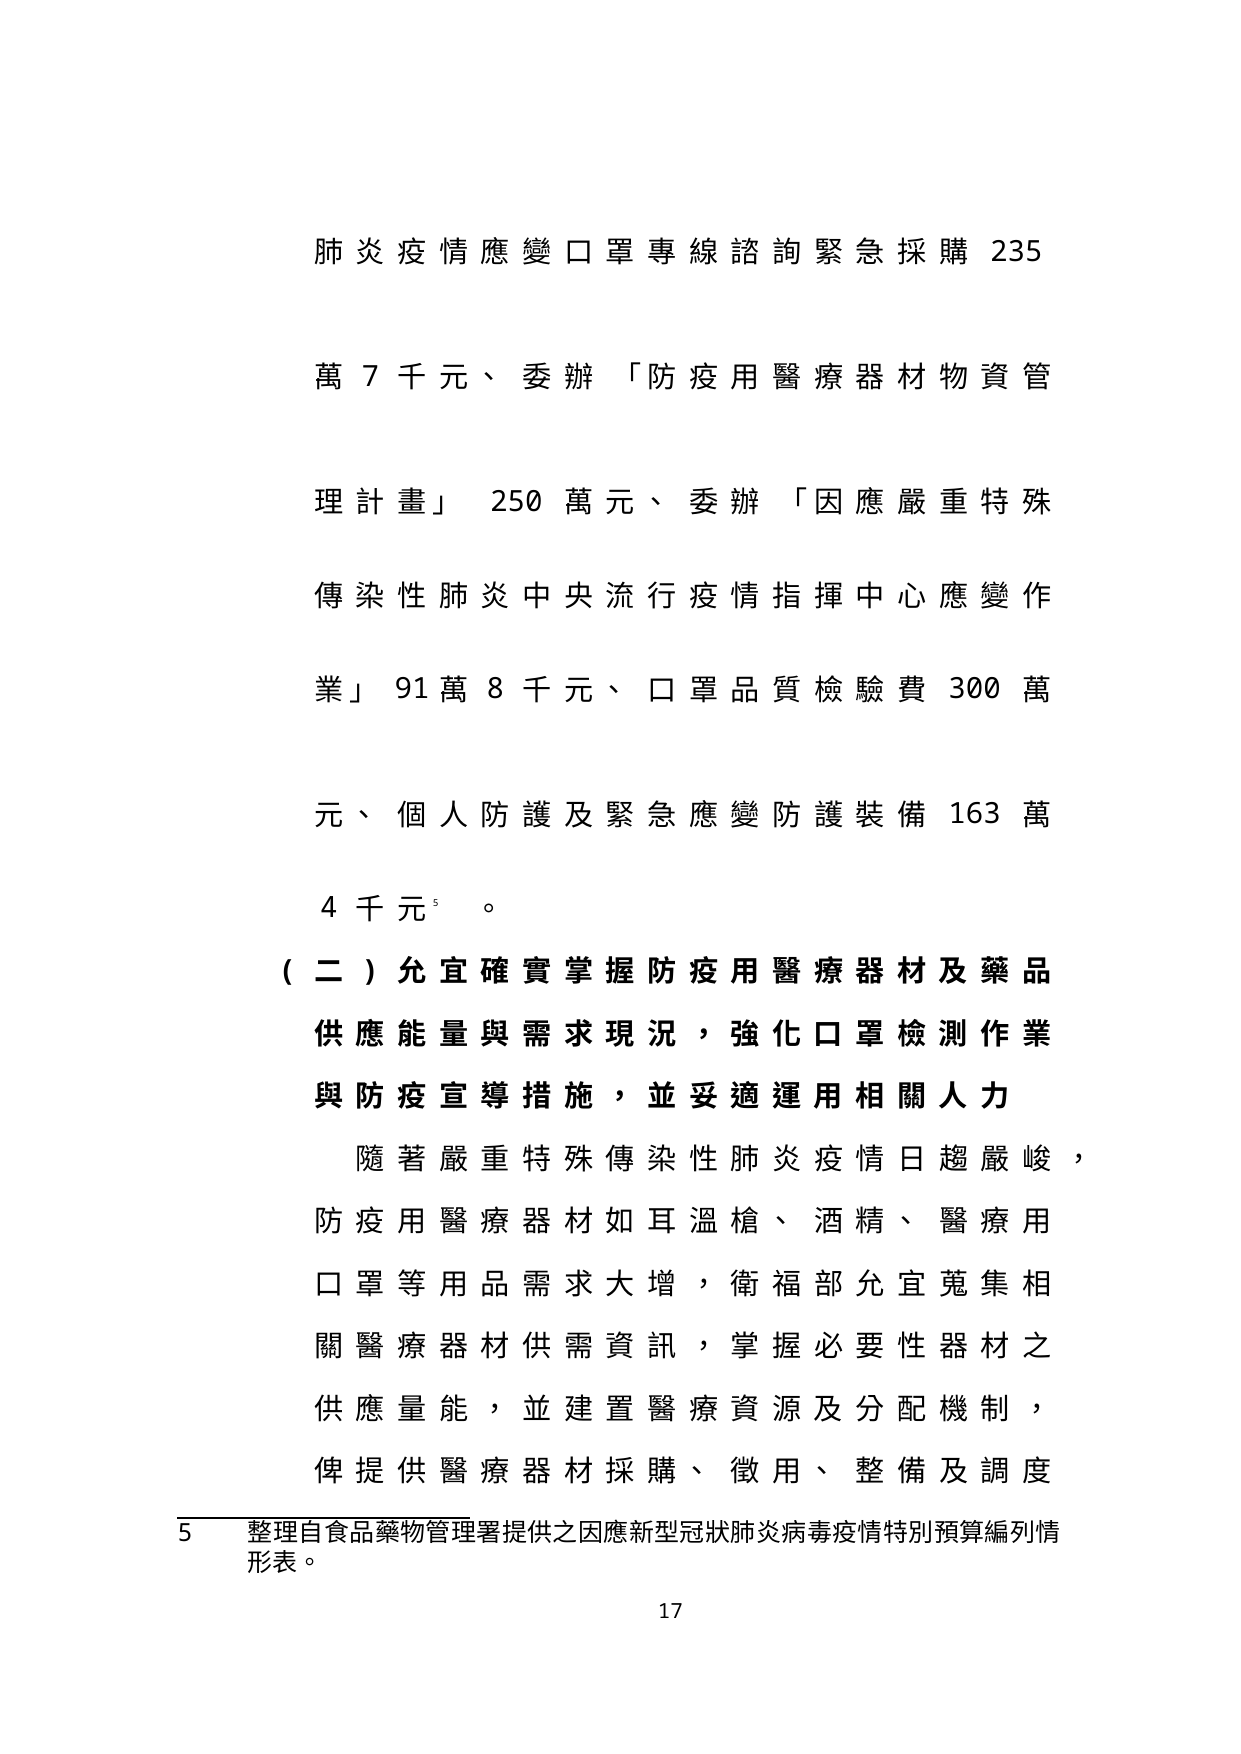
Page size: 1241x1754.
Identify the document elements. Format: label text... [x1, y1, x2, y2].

text 肺炎疫情應變口罩專線諮詢緊急採購235萬7千元、委辦「防疫用醫療器材物資管理計畫」250萬元、委辦「因應嚴重特殊傳染性肺炎中央流行疫情指揮中心應變作業」91萬8千元、口罩品質檢驗費300萬元、個人防護及緊急應變防護裝備163萬4千元。 [271, 177, 1058, 927]
text 隨著嚴重特殊傳染性肺炎疫情日趨嚴峻，防疫用醫療器材如耳溫槍、酒精、醫療用口罩等用品需求大增，衛福部允宜蒐集相關醫療器材供需資訊，掌握必要性器材之供應量能，並建置醫療資源及分配機制，俾提供醫療器材採購、徵用、整備及調度之參據；且善用各類通路進行防疫相關資訊宣導，以避免因資訊落差引起之恐慌。另鑒於行政院消費者保護處於108年初公布「市售防霾(PM2.5)口罩品質檢測及標示查核結果」顯示25個樣本中有17個品質檢測不合格，22個不符合標示規定，已儘速督促業者改善並依法查處；且近日檢警調單位亦正加強查察，以防品質不良口罩趁機流入市面，故該部應加強抽樣稽查，以維護市售口罩品質與效能；又編列防疫業務人員加班費，且增聘助理人員協助處理行政事宜，允宜視疫情實際狀況，妥適運用相關人力。 [271, 1115, 1058, 1490]
text (二)允宜確實掌握防疫用醫療器材及藥品供應能量與需求現況，強化口罩檢測作業與防疫宣導措施，並妥適運用相關人力 [242, 927, 1058, 1115]
text 整理自食品藥物管理署提供之因應新型冠狀肺炎病毒疫情特別預算編列情形表。 [177, 1518, 1063, 1577]
